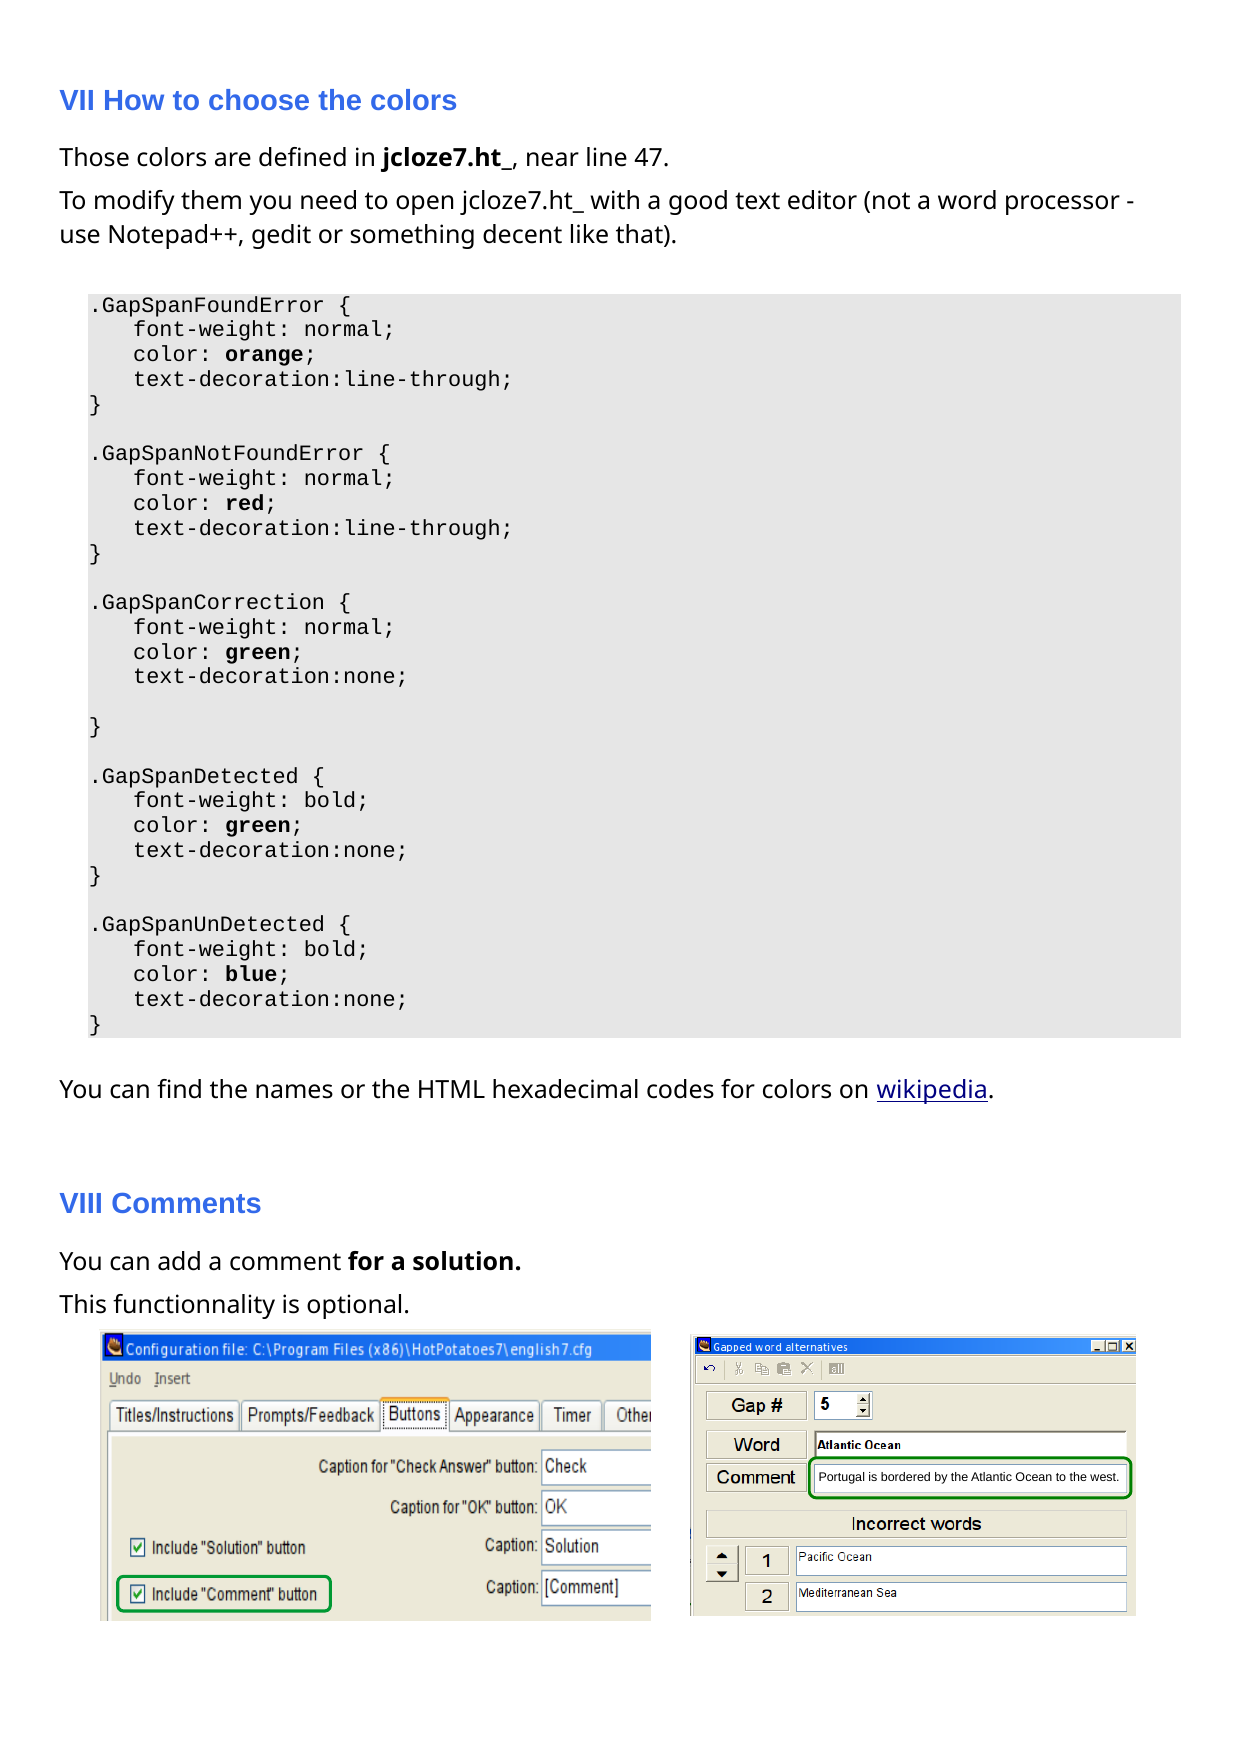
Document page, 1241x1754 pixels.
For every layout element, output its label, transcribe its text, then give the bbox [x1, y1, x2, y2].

text } [88, 1013, 1181, 1038]
text .GapSpanFoundError { [88, 294, 1181, 319]
text .GapSpanCorrection { [88, 591, 1181, 616]
text color: red; [88, 492, 1181, 517]
text text-decoration:none; [88, 839, 1181, 864]
text This functionnality is optional. [59, 1287, 1181, 1321]
subtitle VII How to choose the colors [59, 83, 1181, 116]
text } [88, 393, 1181, 418]
text font-weight: normal; [88, 616, 1181, 641]
text } [88, 715, 1181, 740]
text text-decoration:line-through; [88, 368, 1181, 393]
text color: orange; [88, 343, 1181, 368]
text To modify them you need to open jcloze7.ht_ with a good text editor (not a word processor - use Notepad++, gedit or something decent like that). [59, 183, 1181, 251]
text font-weight: normal; [88, 319, 1181, 343]
text Those colors are defined in jcloze7.ht_, near line 47. [59, 140, 1181, 174]
text You can find the names or the HTML hexadecimal codes for colors on wikipedia. [59, 1072, 1181, 1106]
text color: green; [88, 814, 1181, 839]
text You can add a comment for a solution. [59, 1244, 1181, 1278]
text text-decoration:none; [88, 666, 1181, 691]
picture [690, 1334, 1136, 1616]
text } [88, 542, 1181, 567]
text } [88, 864, 1181, 889]
text .GapSpanUnDetected { [88, 914, 1181, 938]
text .GapSpanDetected { [88, 765, 1181, 790]
picture [99, 1329, 651, 1621]
text font-weight: bold; [88, 938, 1181, 963]
text .GapSpanNotFoundError { [88, 443, 1181, 467]
text font-weight: normal; [88, 467, 1181, 492]
subtitle VIII Comments [59, 1187, 1181, 1220]
text color: blue; [88, 963, 1181, 988]
text color: green; [88, 641, 1181, 666]
text text-decoration:none; [88, 988, 1181, 1013]
text text-decoration:line-through; [88, 517, 1181, 542]
text font-weight: bold; [88, 790, 1181, 814]
